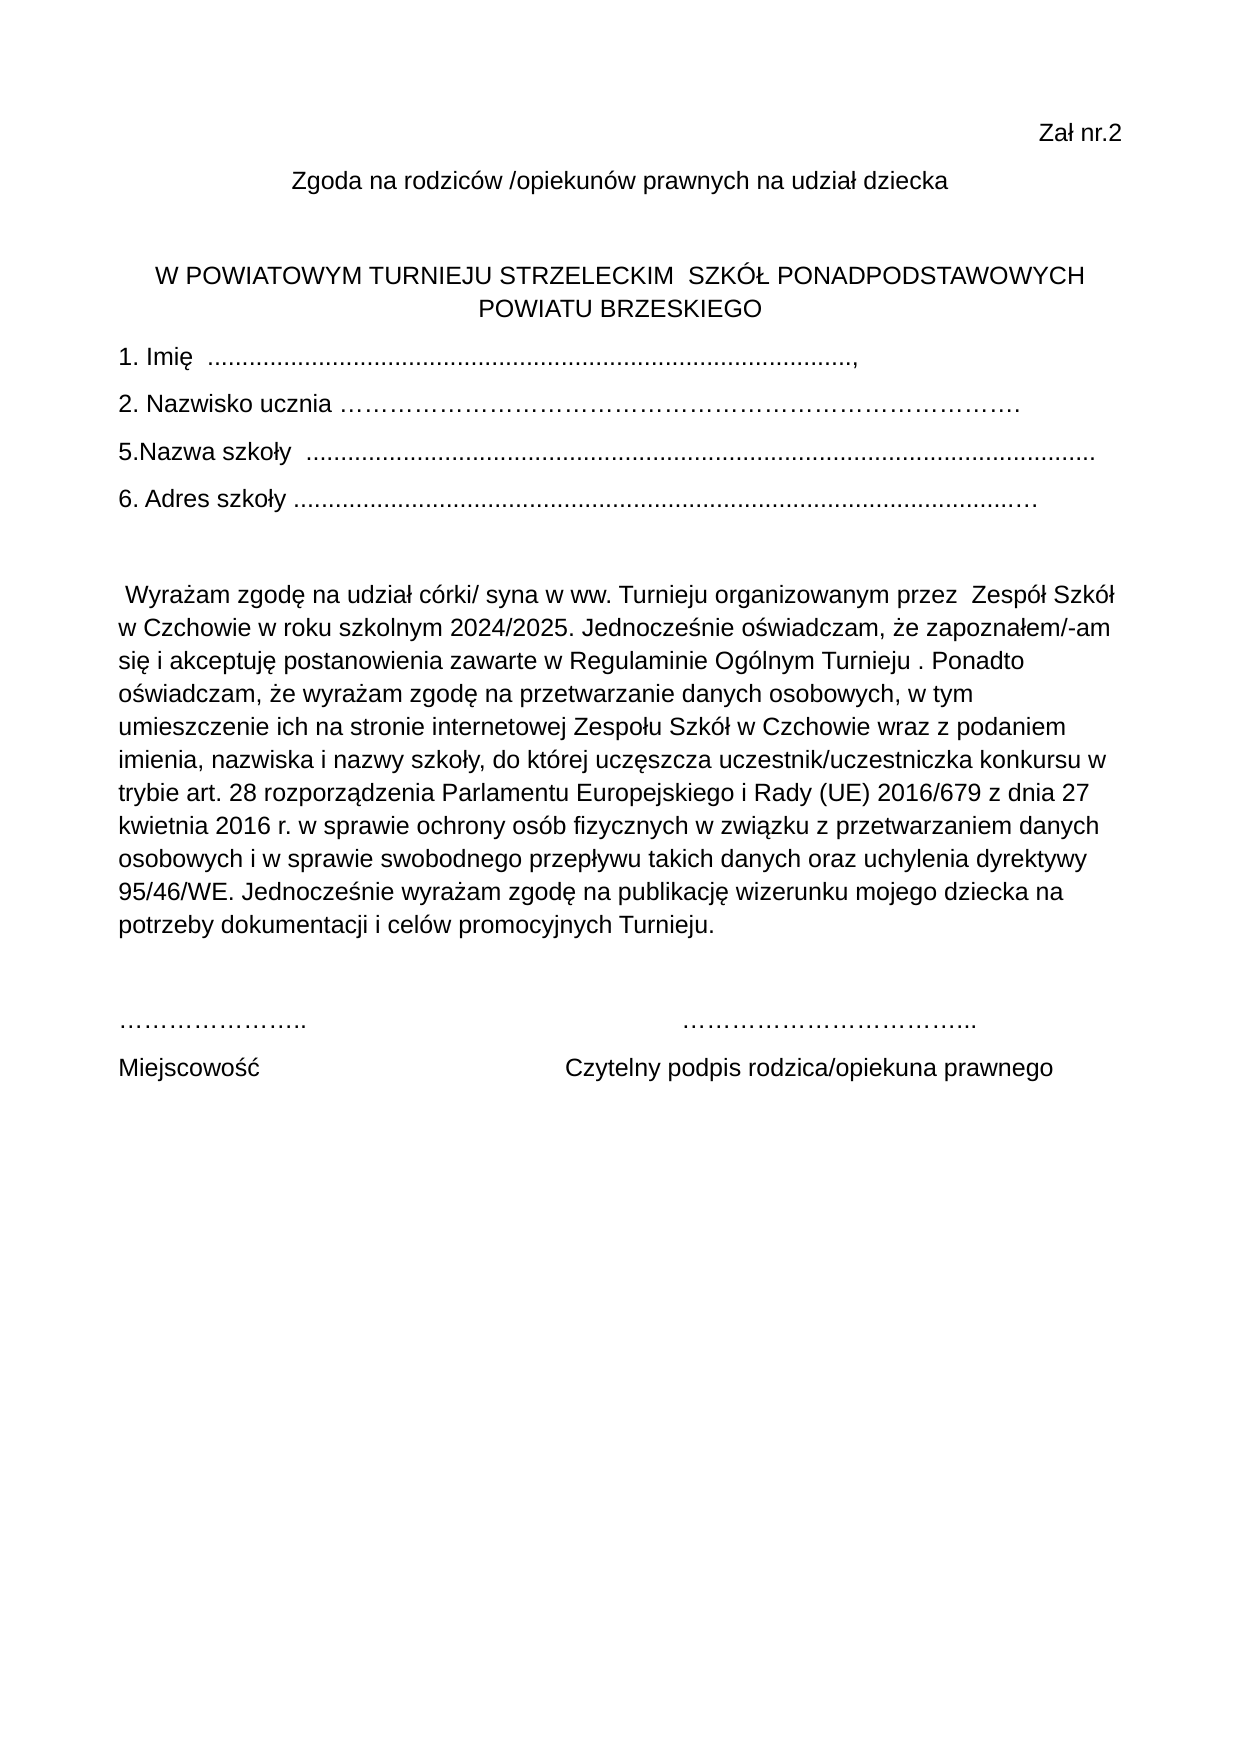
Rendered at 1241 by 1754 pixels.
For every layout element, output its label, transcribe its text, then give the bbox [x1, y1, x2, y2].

text W POWIATOWYM TURNIEJU STRZELECKIM SZKÓŁ PONADPODSTAWOWYCH POWIATU BRZESKIEGO [118, 261, 1122, 323]
text 5.Nazwa szkoły .................................................................................................................. [118, 437, 1122, 466]
text Zgoda na rodziców /opiekunów prawnych na udział dziecka [118, 166, 1122, 194]
text Wyrażam zgodę na udział córki/ syna w ww. Turnieju organizowanym przez Zespół Szkół w Czchowie w roku szkolnym 2024/2025. Jednocześnie oświadczam, że zapoznałem/-am się i akceptuję postanowienia zawarte w Regulaminie Ogólnym Turnieju . Ponadto oświadczam, że wyrażam zgodę na przetwarzanie danych osobowych, w tym umieszczenie ich na stronie internetowej Zespołu Szkół w Czchowie wraz z podaniem imienia, nazwiska i nazwy szkoły, do której uczęszcza uczestnik/uczestniczka konkursu w trybie art. 28 rozporządzenia Parlamentu Europejskiego i Rady (UE) 2016/679 z dnia 27 kwietnia 2016 r. w sprawie ochrony osób fizycznych w związku z przetwarzaniem danych osobowych i w sprawie swobodnego przepływu takich danych oraz uchylenia dyrektywy 95/46/WE. Jednocześnie wyrażam zgodę na publikację wizerunku mojego dziecka na potrzeby dokumentacji i celów promocyjnych Turnieju. [118, 579, 1122, 938]
text Miejscowość Czytelny podpis rodzica/opiekuna prawnego [118, 1053, 1122, 1081]
text Zał nr.2 [118, 118, 1122, 147]
text 6. Adres szkoły ........................................................................................................… [118, 484, 1122, 513]
text ………………….. ……………………………... [118, 1005, 1122, 1034]
text 1. Imię ............................................................................................., [118, 342, 1122, 370]
text 2. Nazwisko ucznia ………………………………………………………………………. [118, 389, 1122, 418]
